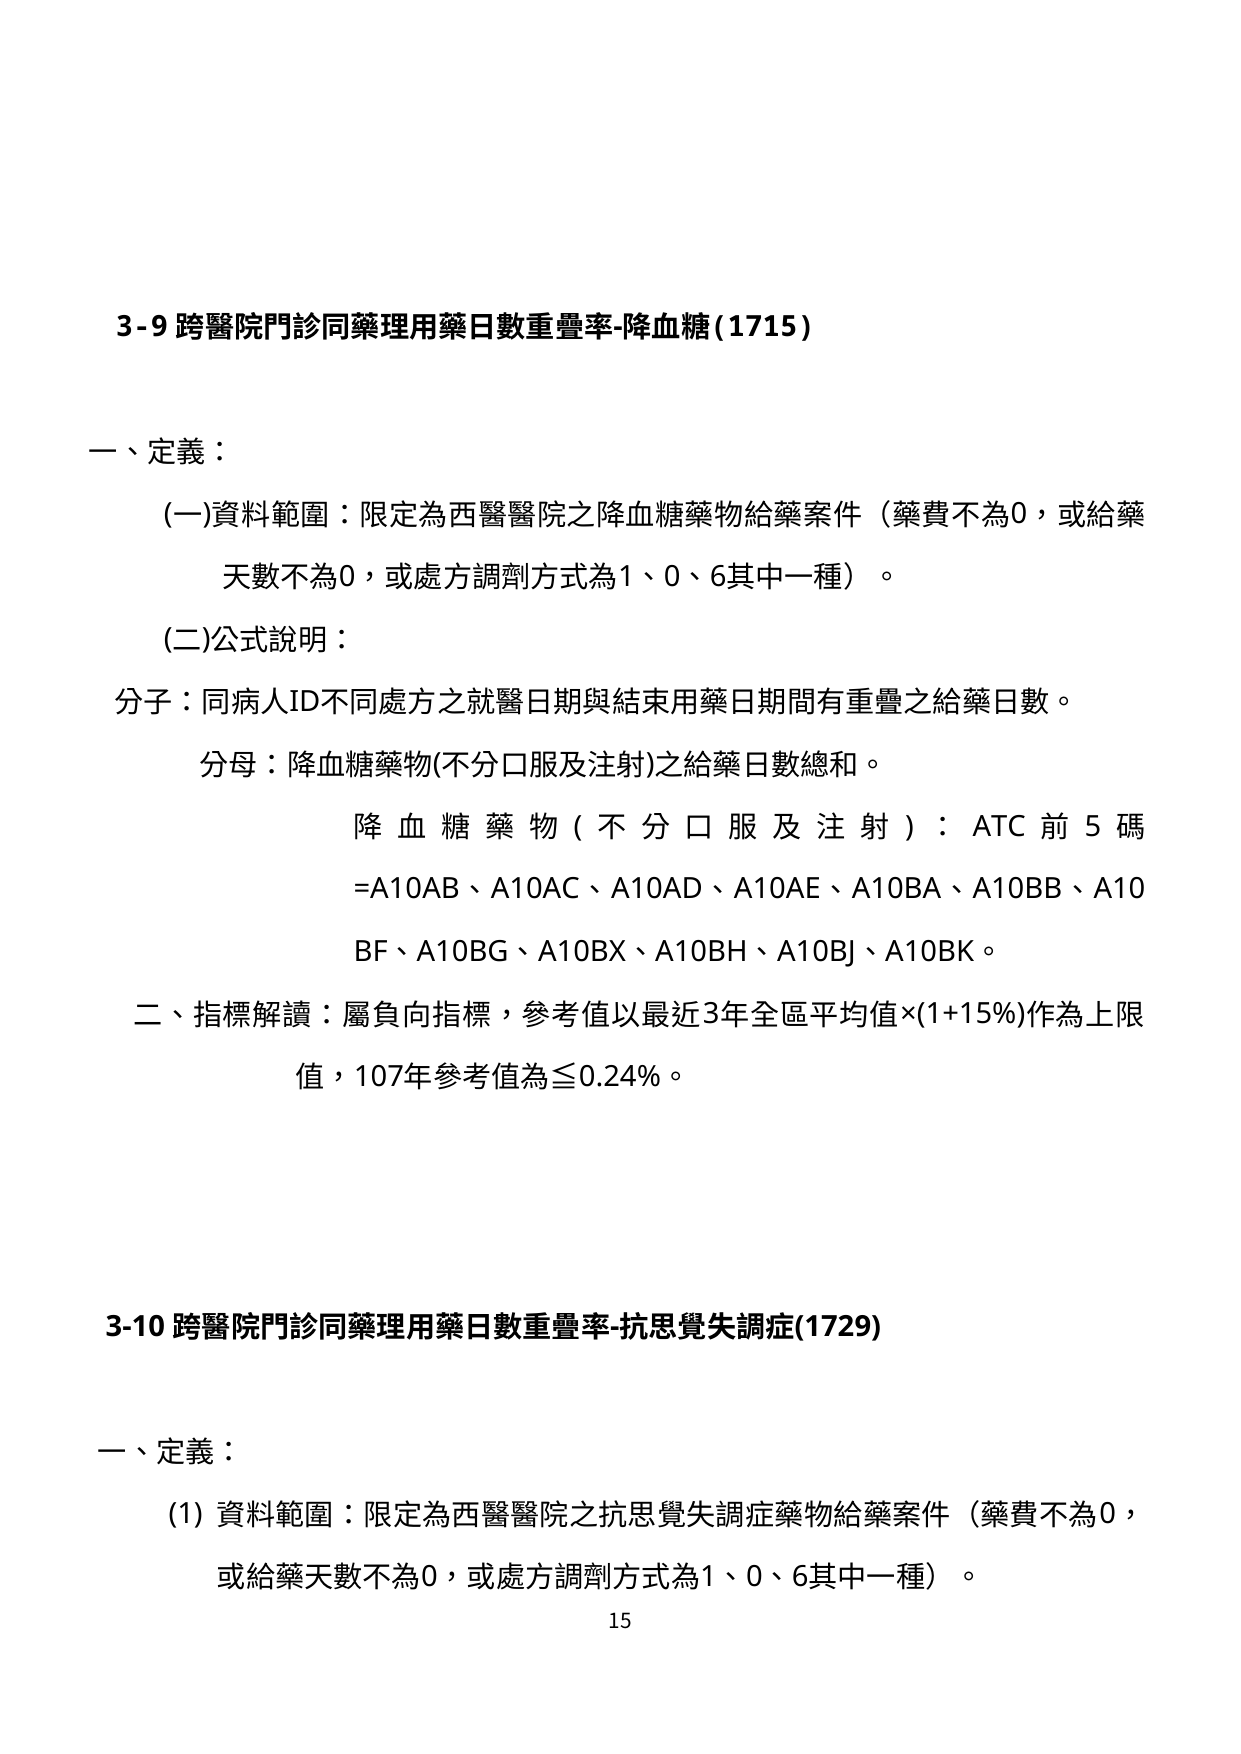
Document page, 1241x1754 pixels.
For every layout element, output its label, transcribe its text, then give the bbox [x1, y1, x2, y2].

text (一)資料範圍：限定為西醫醫院之降血糖藥物給藥案件（藥費不為0，或給藥天數不為0，或處方調劑方式為1、0、6其中一種）。 [164, 471, 1145, 596]
text (二)公式說明： [164, 596, 1145, 658]
text 3-9 跨醫院門診同藥理用藥日數重疊率-降血糖(1715) [98, 283, 1145, 346]
list 資料範圍：限定為西醫醫院之抗思覺失調症藥物給藥案件（藥費不為0，或給藥天數不為0，或處方調劑方式為1、0、6其中一種）。 [168, 1471, 1145, 1596]
text 3-10 跨醫院門診同藥理用藥日數重疊率-抗思覺失調症(1729) [98, 1283, 1145, 1346]
text 一、定義： [89, 408, 1145, 471]
text 二、指標解讀：屬負向指標，參考值以最近3年全區平均值×(1+15%)作為上限值，107年參考值為≦0.24%。 [133, 971, 1145, 1096]
text 分子：同病人ID不同處方之就醫日期與結束用藥日期間有重疊之給藥日數。 [0, 658, 1145, 721]
text 降血糖藥物(不分口服及注射)：ATC前5碼=A10AB、A10AC、A10AD、A10AE、A10BA、A10BB、A10BF、A10BG、A10BX、A10BH、A10BJ、A10BK。 [353, 783, 1145, 971]
text 分母：降血糖藥物(不分口服及注射)之給藥日數總和。 [139, 721, 1145, 783]
text 一、定義： [89, 1408, 1145, 1471]
